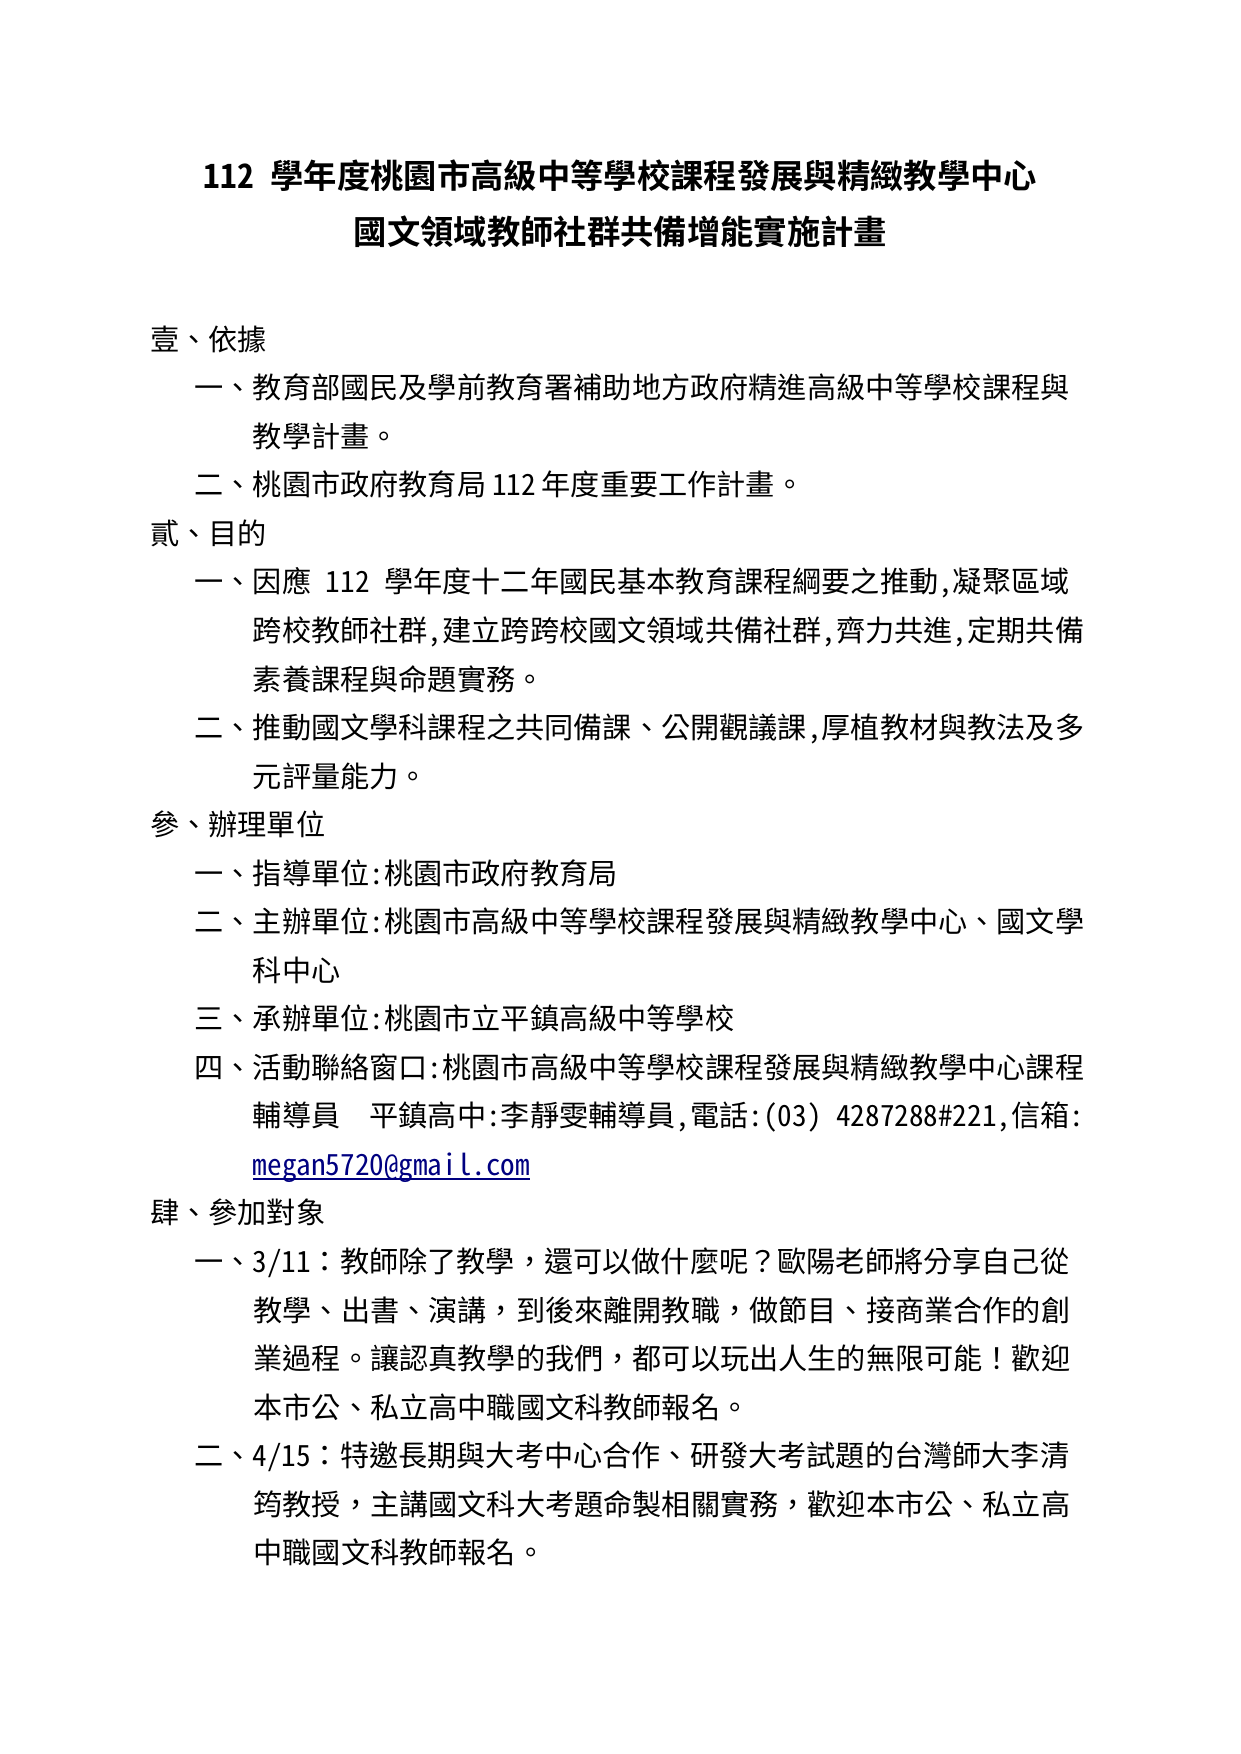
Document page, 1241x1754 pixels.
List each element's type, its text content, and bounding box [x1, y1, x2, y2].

text 素養課程與命題實務。 [194, 656, 1091, 698]
text 三、承辦單位:桃園市立平鎮高級中等學校 [194, 996, 1091, 1038]
text 二、桃園市政府教育局112年度重要工作計畫。 [194, 462, 1091, 504]
text 跨校教師社群,建立跨跨校國文領域共備社群,齊力共進,定期共備 [194, 607, 1091, 650]
text 壹、依據 [150, 316, 1091, 358]
text 一、因應 112 學年度十二年國民基本教育課程綱要之推動,凝聚區域 [194, 559, 1091, 601]
text 元評量能力。 [194, 753, 1091, 795]
text 教學計畫。 [194, 413, 1091, 456]
text 一、教育部國民及學前教育署補助地方政府精進高級中等學校課程與 [194, 365, 1091, 407]
text 二、推動國文學科課程之共同備課、公開觀議課,厚植教材與教法及多 [194, 704, 1091, 747]
text 四、活動聯絡窗口:桃園市高級中等學校課程發展與精緻教學中心課程 [194, 1044, 1091, 1087]
text 參、辦理單位 [150, 802, 1091, 844]
text 科中心 [194, 947, 1091, 989]
text 國文領域教師社群共備增能實施計畫 [150, 205, 1091, 254]
text 二、主辦單位:桃園市高級中等學校課程發展與精緻教學中心、國文學 [194, 899, 1091, 941]
text 一、指導單位:桃園市政府教育局 [194, 850, 1091, 892]
text 肆、參加對象 [150, 1190, 1091, 1232]
text megan5720@gmail.com [194, 1141, 1091, 1184]
text 輔導員 平鎮高中:李靜雯輔導員,電話:(03) 4287288#221,信箱: [194, 1093, 1091, 1135]
text 貳、目的 [150, 510, 1091, 553]
text 一、3/11：教師除了教學，還可以做什麼呢？歐陽老師將分享自己從教學、出書、演講，到後來離開教職，做節目、接商業合作的創業過程。讓認真教學的我們，都可以玩出人生的無限可能！歡迎本市公、私立高中職國文科教師報名。 [150, 1238, 1091, 1426]
text 二、4/15：特邀長期與大考中心合作、研發大考試題的台灣師大李清筠教授，主講國文科大考題命製相關實務，歡迎本市公、私立高中職國文科教師報名。 [150, 1433, 1091, 1572]
text 112 學年度桃園市高級中等學校課程發展與精緻教學中心 [150, 150, 1091, 198]
